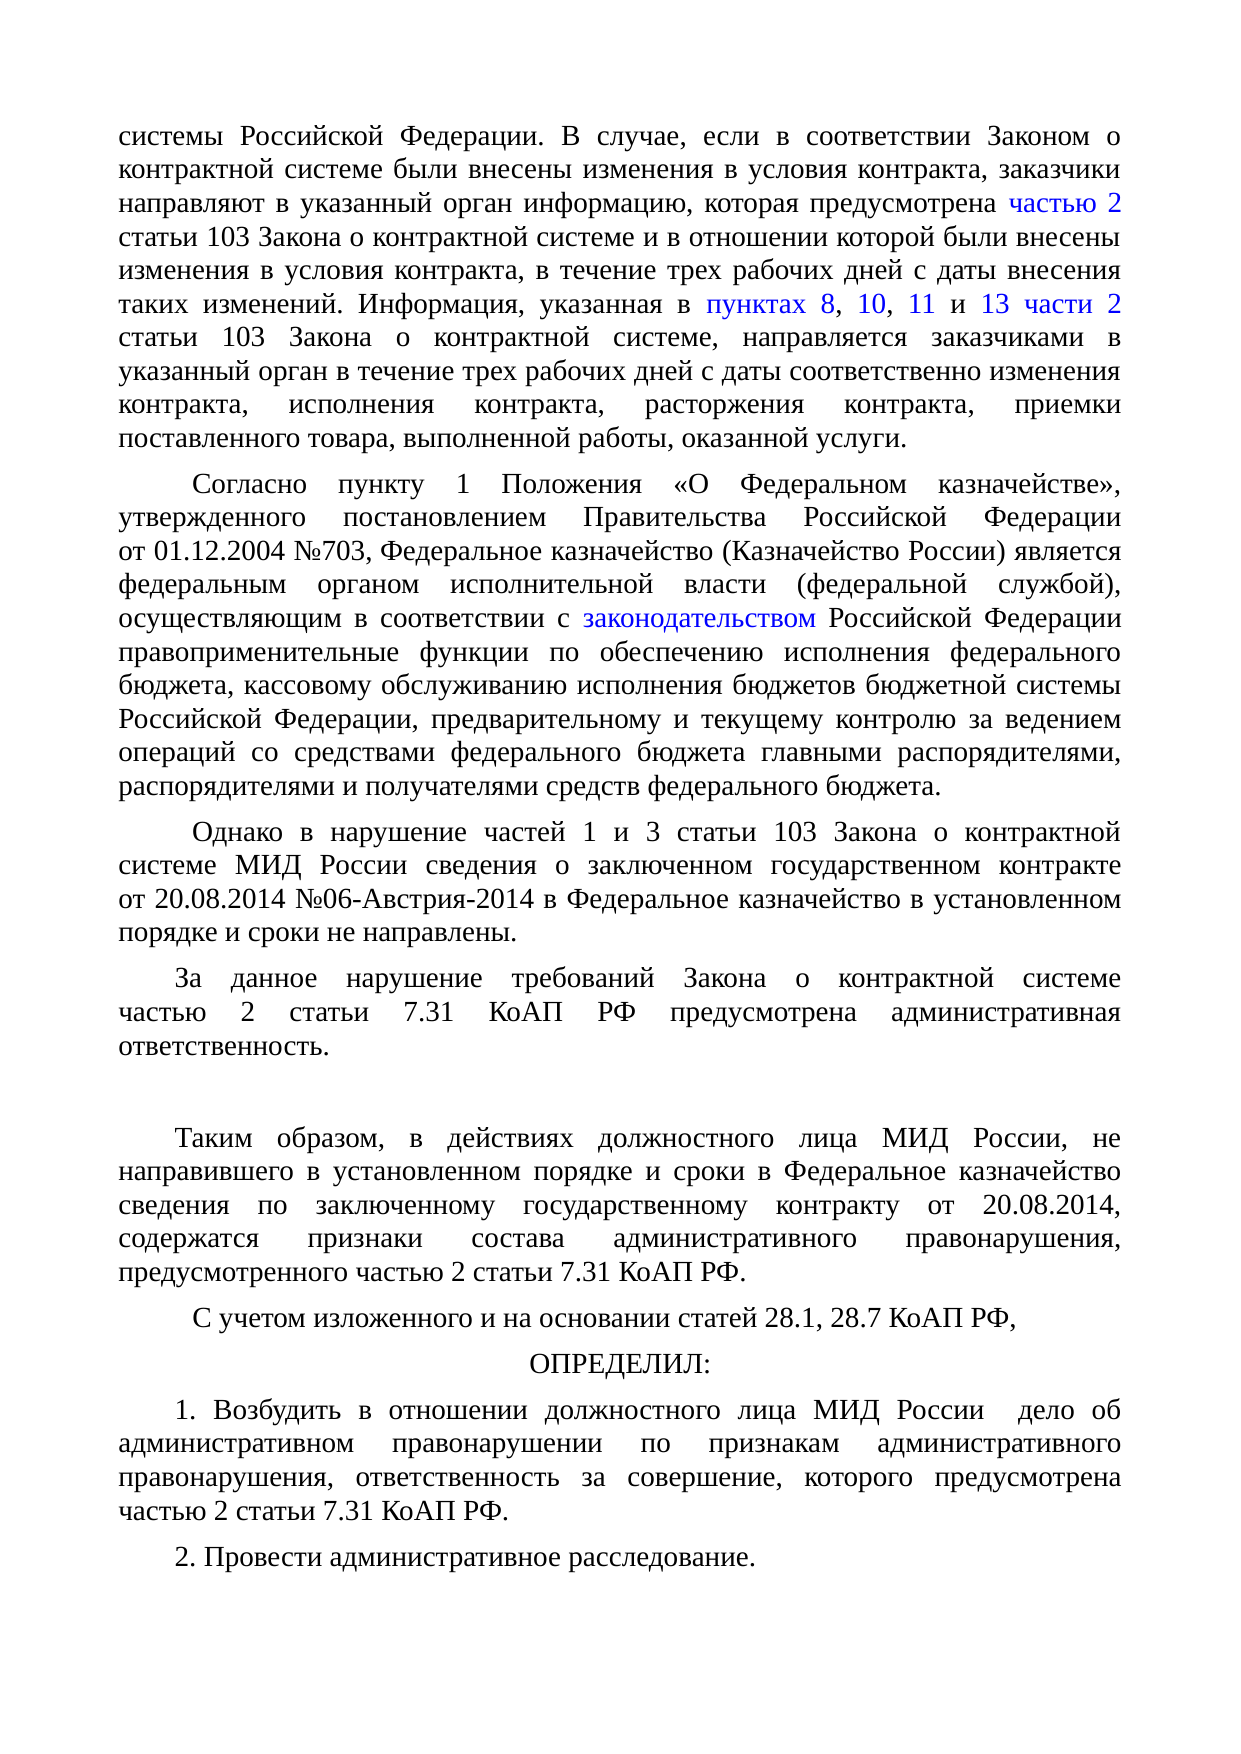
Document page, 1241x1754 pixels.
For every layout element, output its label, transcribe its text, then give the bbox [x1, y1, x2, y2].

text За данное нарушение требований Закона о контрактной системе частью 2 статьи 7.31 КоАП РФ предусмотрена административная ответственность. [118, 961, 1122, 1061]
text 2. Провести административное расследование. [118, 1539, 1122, 1572]
text системы Российской Федерации. В случае, если в соответствии Законом о контрактной системе были внесены изменения в условия контракта, заказчики направляют в указанный орган информацию, которая предусмотрена частью 2 статьи 103 Закона о контрактной системе и в отношении которой были внесены изменения в условия контракта, в течение трех рабочих дней с даты внесения таких изменений. Информация, указанная в пунктах 8, 10, 11 и 13 части 2 статьи 103 Закона о контрактной системе, направляется заказчиками в указанный орган в течение трех рабочих дней с даты соответственно изменения контракта, исполнения контракта, расторжения контракта, приемки поставленного товара, выполненной работы, оказанной услуги. [118, 118, 1122, 453]
text Однако в нарушение частей 1 и 3 статьи 103 Закона о контрактной системе МИД России сведения о заключенном государственном контракте от 20.08.2014 №06-Австрия-2014 в Федеральное казначейство в установленном порядке и сроки не направлены. [118, 814, 1122, 948]
text ОПРЕДЕЛИЛ: [118, 1346, 1122, 1379]
text Согласно пункту 1 Положения «О Федеральном казначействе», утвержденного постановлением Правительства Российской Федерации от 01.12.2004 №703, Федеральное казначейство (Казначейство России) является федеральным органом исполнительной власти (федеральной службой), осуществляющим в соответствии с законодательством Российской Федерации правоприменительные функции по обеспечению исполнения федерального бюджета, кассовому обслуживанию исполнения бюджетов бюджетной системы Российской Федерации, предварительному и текущему контролю за ведением операций со средствами федерального бюджета главными распорядителями, распорядителями и получателями средств федерального бюджета. [118, 466, 1122, 801]
text Таким образом, в действиях должностного лица МИД России, не направившего в установленном порядке и сроки в Федеральное казначейство сведения по заключенному государственному контракту от 20.08.2014, содержатся признаки состава административного правонарушения, предусмотренного частью 2 статьи 7.31 КоАП РФ. [118, 1120, 1122, 1287]
text 1. Возбудить в отношении должностного лица МИД России дело об административном правонарушении по признакам административного правонарушения, ответственность за совершение, которого предусмотрена частью 2 статьи 7.31 КоАП РФ. [118, 1392, 1122, 1526]
text С учетом изложенного и на основании статей 28.1, 28.7 КоАП РФ, [118, 1300, 1122, 1333]
